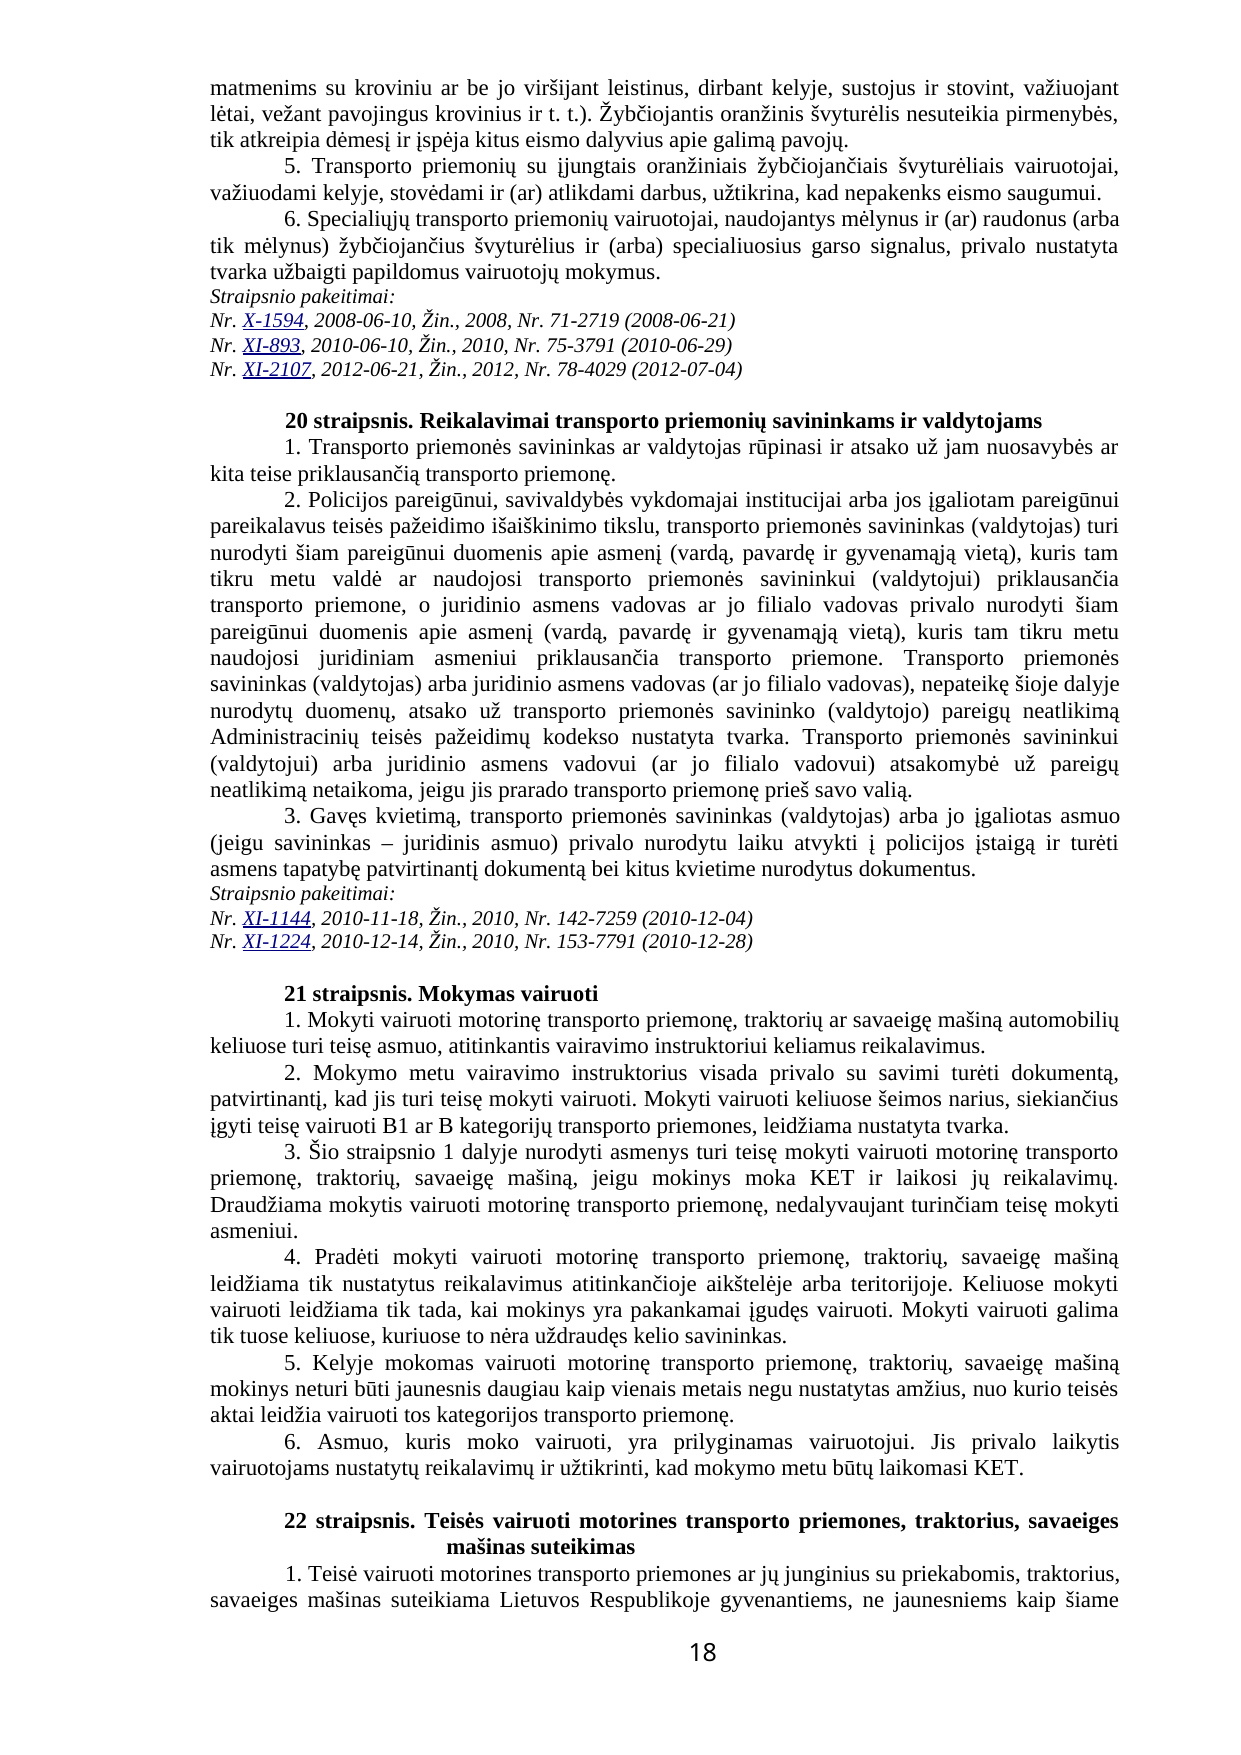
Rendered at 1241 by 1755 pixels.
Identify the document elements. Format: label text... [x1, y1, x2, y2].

text 3. Gavęs kvietimą, transporto priemonės savininkas (valdytojas) arba jo įgaliotas asmuo (jeigu savininkas – juridinis asmuo) privalo nurodytu laiku atvykti į policijos įstaigą ir turėti asmens tapatybę patvirtinantį dokumentą bei kitus kvietime nurodytus dokumentus. [210, 802, 1120, 881]
text Straipsnio pakeitimai: [210, 881, 1120, 905]
text Straipsnio pakeitimai: [210, 284, 1120, 308]
text 2. Policijos pareigūnui, savivaldybės vykdomajai institucijai arba jos įgaliotam pareigūnui pareikalavus teisės pažeidimo išaiškinimo tikslu, transporto priemonės savininkas (valdytojas) turi nurodyti šiam pareigūnui duomenis apie asmenį (vardą, pavardę ir gyvenamąją vietą), kuris tam tikru metu valdė ar naudojosi transporto priemonės savininkui (valdytojui) priklausančia transporto priemone, o juridinio asmens vadovas ar jo filialo vadovas privalo nurodyti šiam pareigūnui duomenis apie asmenį (vardą, pavardę ir gyvenamąją vietą), kuris tam tikru metu naudojosi juridiniam asmeniui priklausančia transporto priemone. Transporto priemonės savininkas (valdytojas) arba juridinio asmens vadovas (ar jo filialo vadovas), nepateikę šioje dalyje nurodytų duomenų, atsako už transporto priemonės savininko (valdytojo) pareigų neatlikimą Administracinių teisės pažeidimų kodekso nustatyta tvarka. Transporto priemonės savininkui (valdytojui) arba juridinio asmens vadovui (ar jo filialo vadovui) atsakomybė už pareigų neatlikimą netaikoma, jeigu jis prarado transporto priemonę prieš savo valią. [210, 486, 1120, 802]
text 1. Mokyti vairuoti motorinę transporto priemonę, traktorių ar savaeigę mašiną automobilių keliuose turi teisę asmuo, atitinkantis vairavimo instruktoriui keliamus reikalavimus. [210, 1006, 1120, 1059]
text 1. Transporto priemonės savininkas ar valdytojas rūpinasi ir atsako už jam nuosavybės ar kita teise priklausančią transporto priemonę. [210, 433, 1120, 486]
text 21 straipsnis. Mokymas vairuoti [210, 980, 1120, 1006]
text matmenims su kroviniu ar be jo viršijant leistinus, dirbant kelyje, sustojus ir stovint, važiuojant lėtai, vežant pavojingus krovinius ir t. t.). Žybčiojantis oranžinis švyturėlis nesuteikia pirmenybės, tik atkreipia dėmesį ir įspėja kitus eismo dalyvius apie galimą pavojų. [210, 73, 1120, 153]
text Nr. X-1594, 2008-06-10, Žin., 2008, Nr. 71-2719 (2008-06-21) [210, 308, 1120, 332]
text 5. Transporto priemonių su įjungtais oranžiniais žybčiojančiais švyturėliais vairuotojai, važiuodami kelyje, stovėdami ir (ar) atlikdami darbus, užtikrina, kad nepakenks eismo saugumui. [210, 153, 1120, 205]
text 6. Asmuo, kuris moko vairuoti, yra prilyginamas vairuotojui. Jis privalo laikytis vairuotojams nustatytų reikalavimų ir užtikrinti, kad mokymo metu būtų laikomasi KET. [210, 1428, 1120, 1481]
text 3. Šio straipsnio 1 dalyje nurodyti asmenys turi teisę mokyti vairuoti motorinę transporto priemonę, traktorių, savaeigę mašiną, jeigu mokinys moka KET ir laikosi jų reikalavimų. Draudžiama mokytis vairuoti motorinę transporto priemonę, nedalyvaujant turinčiam teisę mokyti asmeniui. [210, 1138, 1120, 1243]
text Nr. XI-2107, 2012-06-21, Žin., 2012, Nr. 78-4029 (2012-07-04) [210, 357, 1120, 381]
text 4. Pradėti mokyti vairuoti motorinę transporto priemonę, traktorių, savaeigę mašiną leidžiama tik nustatytus reikalavimus atitinkančioje aikštelėje arba teritorijoje. Keliuose mokyti vairuoti leidžiama tik tada, kai mokinys yra pakankamai įgudęs vairuoti. Mokyti vairuoti galima tik tuose keliuose, kuriuose to nėra uždraudęs kelio savininkas. [210, 1243, 1120, 1349]
text 2. Mokymo metu vairavimo instruktorius visada privalo su savimi turėti dokumentą, patvirtinantį, kad jis turi teisę mokyti vairuoti. Mokyti vairuoti keliuose šeimos narius, siekiančius įgyti teisę vairuoti B1 ar B kategorijų transporto priemones, leidžiama nustatyta tvarka. [210, 1059, 1120, 1138]
text Nr. XI-1144, 2010-11-18, Žin., 2010, Nr. 142-7259 (2010-12-04) [210, 905, 1120, 929]
text 22 straipsnis. Teisės vairuoti motorines transporto priemones, traktorius, savaeiges mašinas suteikimas [284, 1507, 1120, 1560]
text Nr. XI-893, 2010-06-10, Žin., 2010, Nr. 75-3791 (2010-06-29) [210, 332, 1120, 357]
text 6. Specialiųjų transporto priemonių vairuotojai, naudojantys mėlynus ir (ar) raudonus (arba tik mėlynus) žybčiojančius švyturėlius ir (arba) specialiuosius garso signalus, privalo nustatyta tvarka užbaigti papildomus vairuotojų mokymus. [210, 205, 1120, 284]
text 1. Teisė vairuoti motorines transporto priemones ar jų junginius su priekabomis, traktorius, savaeiges mašinas suteikiama Lietuvos Respublikoje gyvenantiems, ne jaunesniems kaip šiame [210, 1560, 1120, 1612]
text Nr. XI-1224, 2010-12-14, Žin., 2010, Nr. 153-7791 (2010-12-28) [210, 929, 1120, 953]
text 5. Kelyje mokomas vairuoti motorinę transporto priemonę, traktorių, savaeigę mašiną mokinys neturi būti jaunesnis daugiau kaip vienais metais negu nustatytas amžius, nuo kurio teisės aktai leidžia vairuoti tos kategorijos transporto priemonę. [210, 1349, 1120, 1428]
text 20 straipsnis. Reikalavimai transporto priemonių savininkams ir valdytojams [285, 407, 1120, 433]
